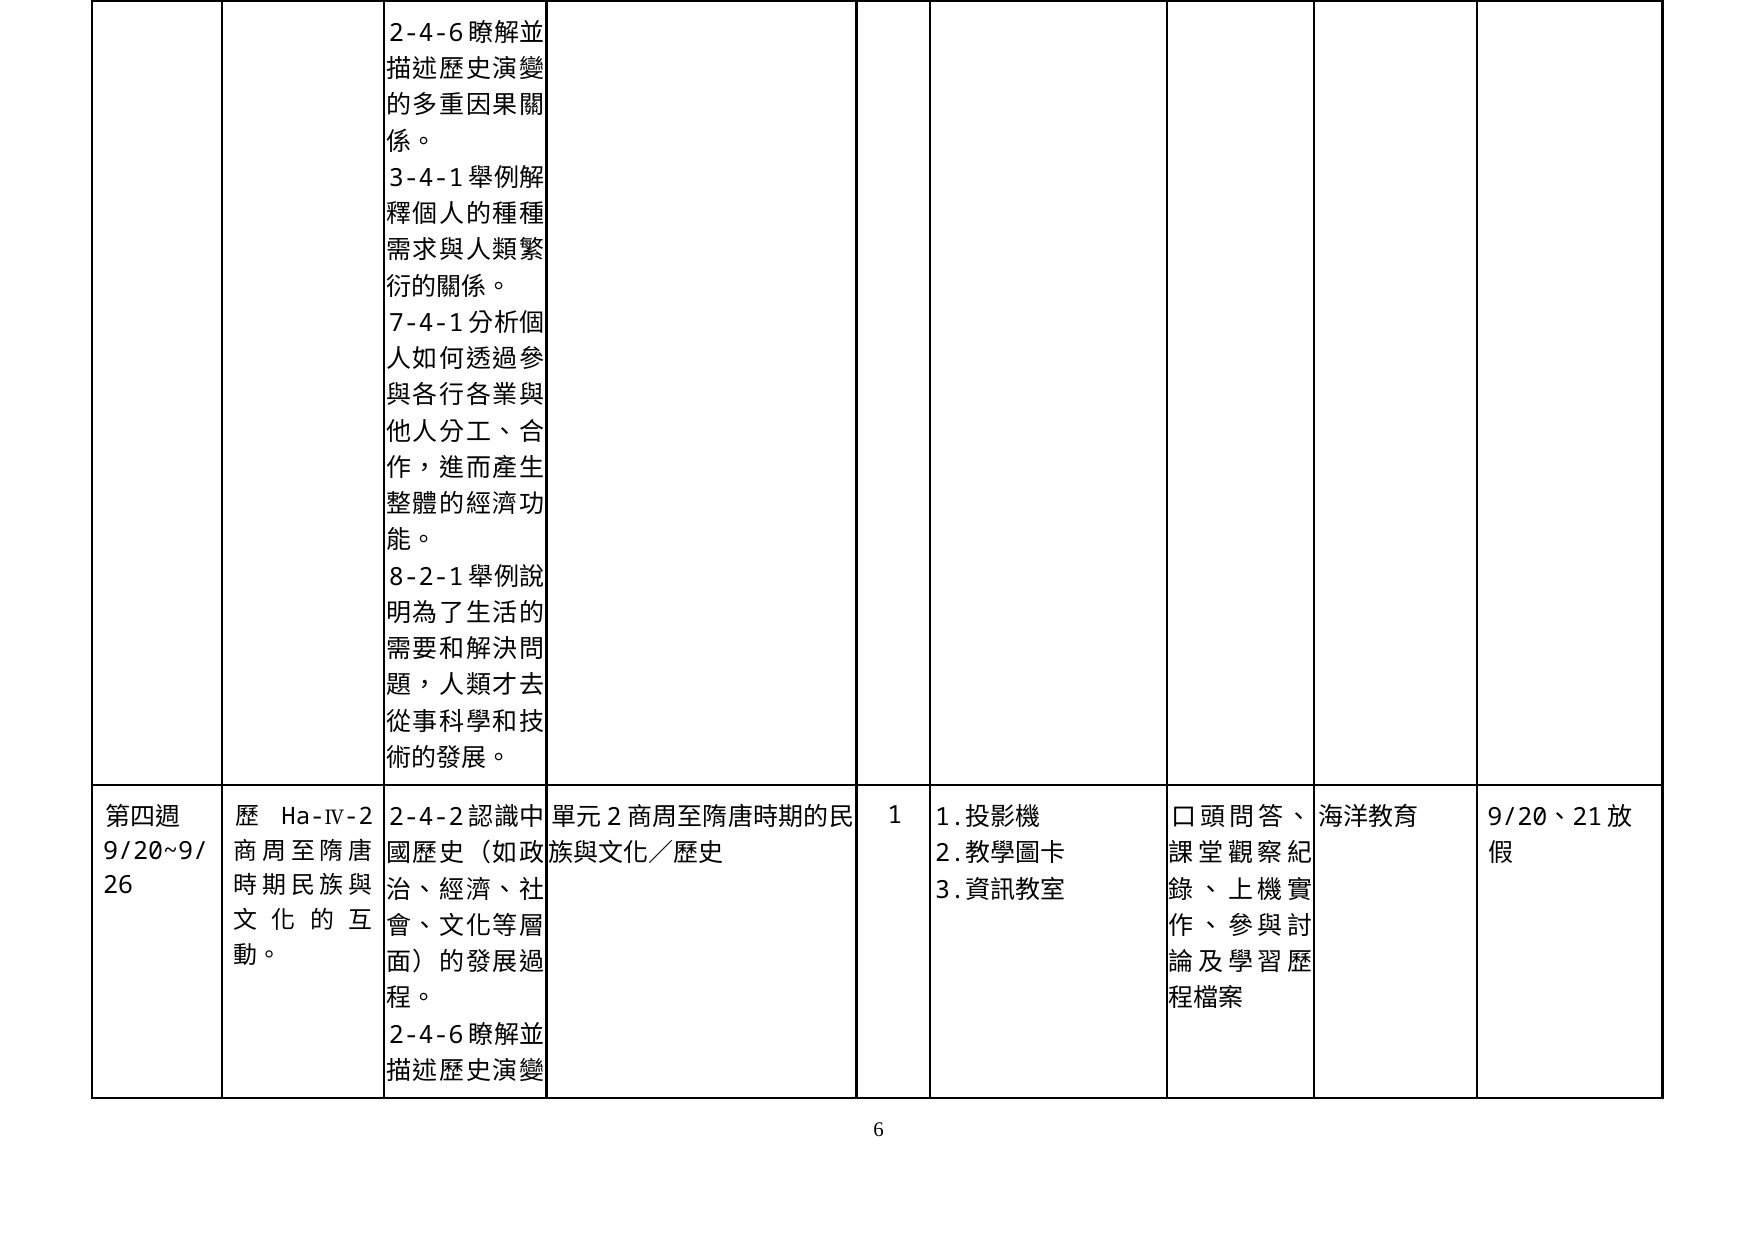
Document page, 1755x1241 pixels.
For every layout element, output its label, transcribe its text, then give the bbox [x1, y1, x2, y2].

table_cell [548, 2, 855, 784]
table_cell 第四週 9/20~9/26 [93, 786, 221, 1097]
table_cell 1.投影機 2.教學圖卡 3.資訊教室 [931, 786, 1166, 1097]
table_cell [223, 2, 383, 784]
table_cell 2-4-2認識中國歷史（如政治、經濟、社會、文化等層面）的發展過程。 2-4-6瞭解並描述歷史演變 [385, 786, 545, 1097]
table_cell 口頭問答、課堂觀察紀錄、上機實作、參與討論及學習歷程檔案 [1168, 786, 1313, 1097]
table_cell [1168, 2, 1313, 784]
table_cell 1 [858, 786, 929, 1097]
table_cell [1315, 2, 1476, 784]
table_cell 海洋教育 [1315, 786, 1476, 1097]
table_cell 單元2商周至隋唐時期的民族與文化／歷史 [548, 786, 855, 1097]
table_cell [1478, 2, 1661, 784]
table_cell [858, 2, 929, 784]
table_cell [931, 2, 1166, 784]
table_cell 2-4-6瞭解並描述歷史演變的多重因果關係。 3-4-1舉例解釋個人的種種需求與人類繁衍的關係。 7-4-1分析個人如何透過參與各行各業與他人分工、合作，進而產生整體的經濟功能。 8-2-1舉例說明為了生活的需要和解決問題，人類才去從事科學和技術的發展。 [385, 2, 545, 784]
table_cell 歷Ha-Ⅳ-2 商周至隋唐時期民族與文化的互動。 [223, 786, 383, 1097]
table_cell 9/20、21放假 [1478, 786, 1661, 1097]
table_cell [93, 2, 221, 784]
